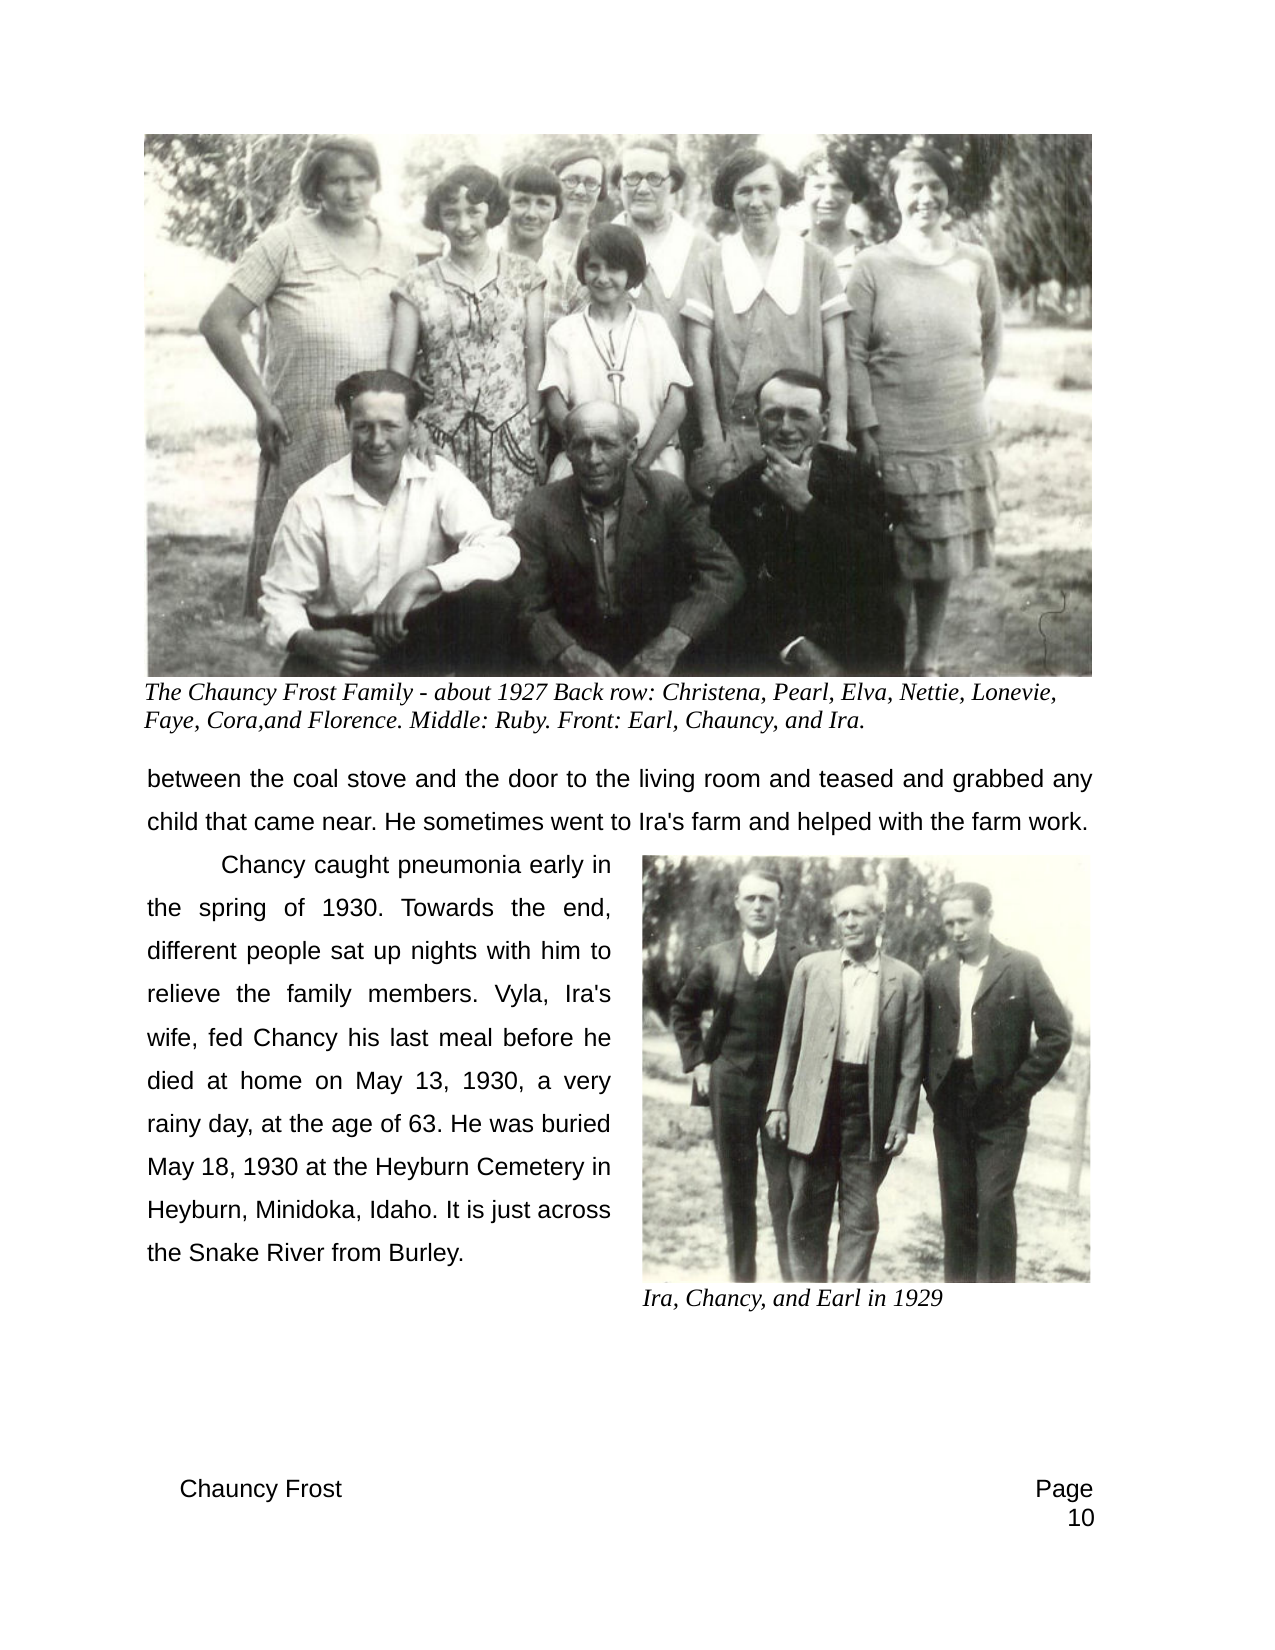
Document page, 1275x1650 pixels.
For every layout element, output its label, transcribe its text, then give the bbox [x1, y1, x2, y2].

text Ira, Chancy, and Earl in 1929 [642, 1283, 1090, 1311]
picture [642, 855, 1091, 1283]
picture [144, 134, 1092, 677]
text The Chauncy Frost Family - about 1927 Back row: Christena, Pearl, Elva, Nettie, Lonevie, Faye, Cora,and Florence. Middle: Ruby. Front: Earl, Chauncy, and Ira. [144, 677, 1092, 734]
text between the coal stove and the door to the living room and teased and grabbed any child that came near. He sometimes went to Ira's farm and helped with the farm work. [147, 118, 1095, 836]
text Chancy caught pneumonia early in the spring of 1930. Towards the end, different people sat up nights with him to relieve the family members. Vyla, Ira's wife, fed Chancy his last meal before he died at home on May 13, 1930, a very rainy day, at the age of 63. He was buried May 18, 1930 at the Heyburn Cemetery in Heyburn, Minidoka, Idaho. It is just across the Snake River from Burley. [147, 842, 1095, 1267]
